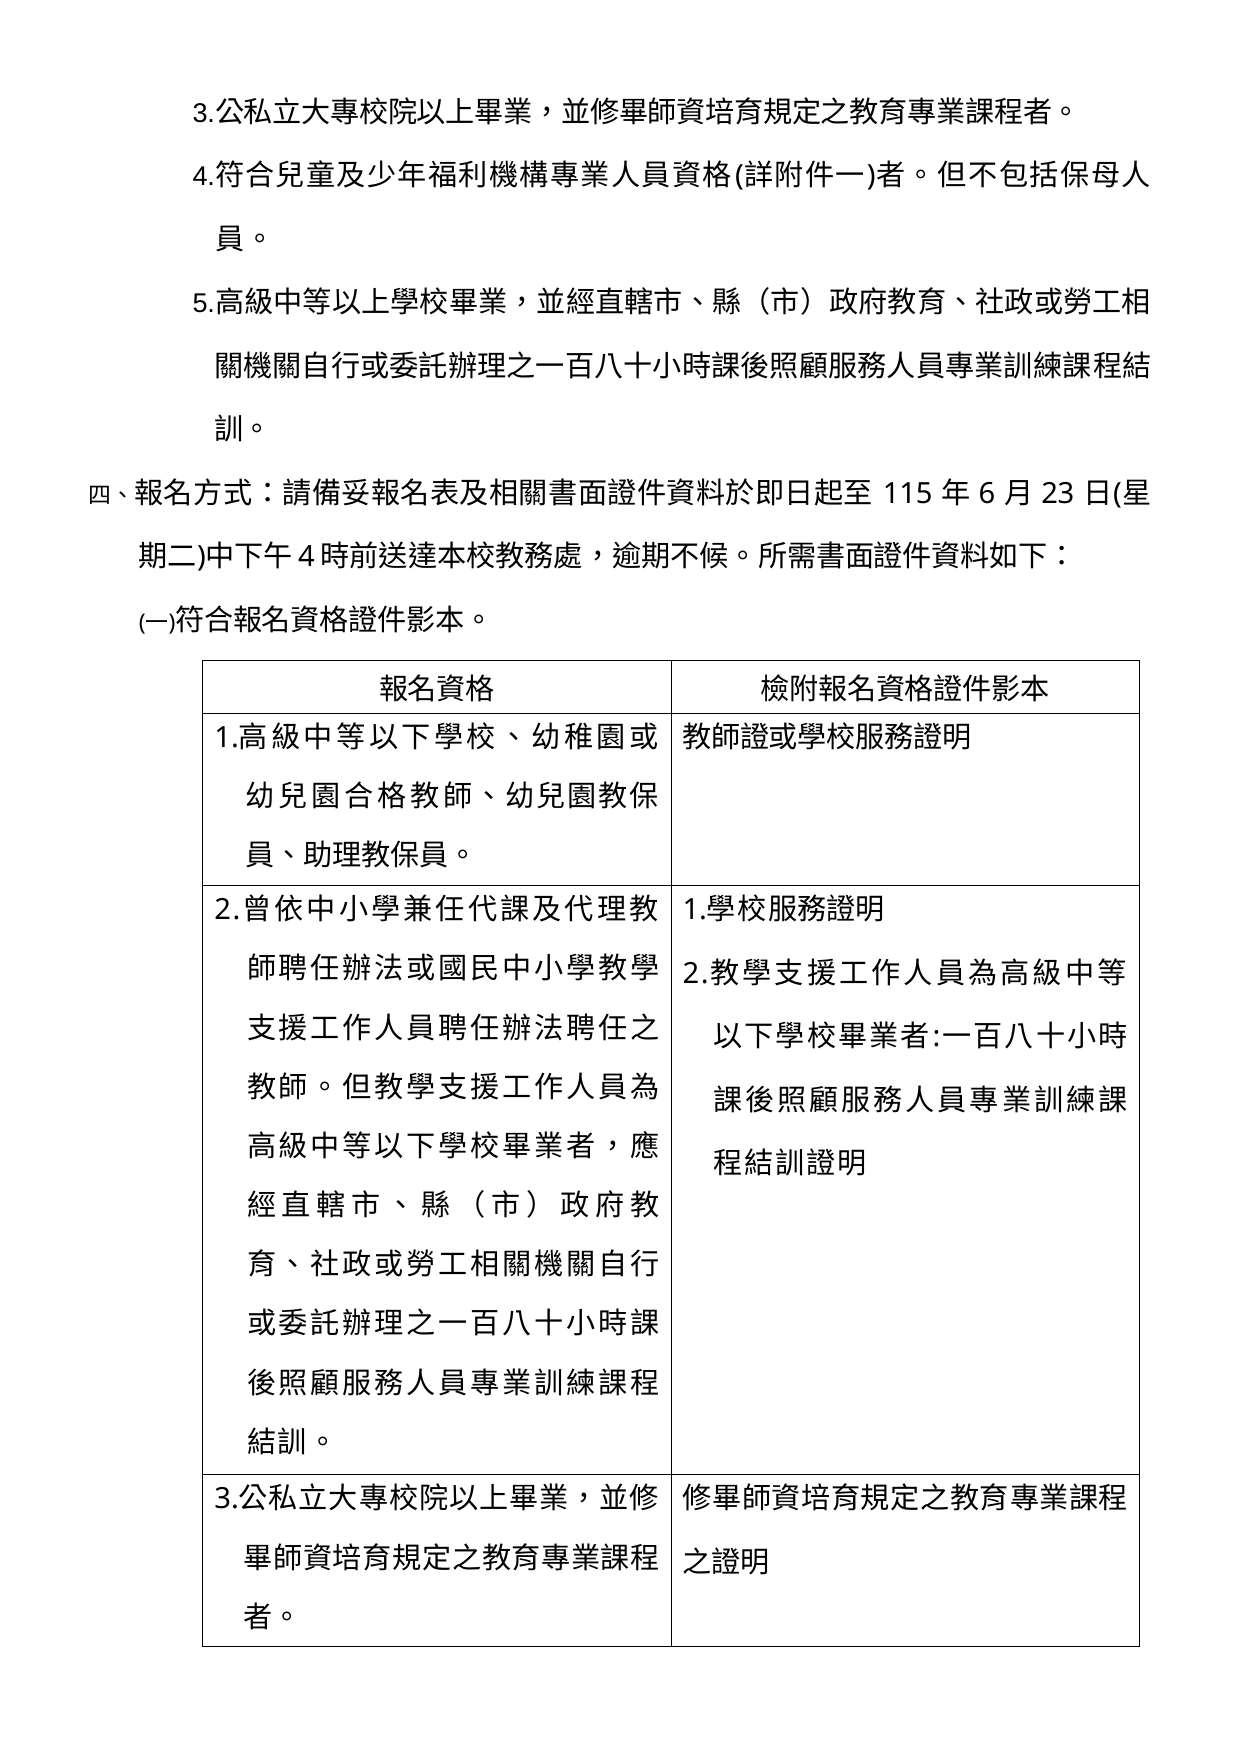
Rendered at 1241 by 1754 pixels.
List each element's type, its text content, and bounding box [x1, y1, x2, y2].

list 符合報名資格證件影本。 [138, 596, 1152, 639]
list 符合兒童及少年福利機構專業人員資格(詳附件一)者。但不包括保母人員。 [192, 152, 1152, 258]
list 報名方式：請備妥報名表及相關書面證件資料於即日起至 115 年 6 月 23 日(星期二)中下午4時前送達本校教務處，逾期不候。所需書面證件資料如下： [88, 469, 1152, 575]
table_header 檢附報名資格證件影本 [672, 661, 1139, 712]
table_cell 教師證或學校服務證明 [672, 714, 1139, 885]
table_cell 高級中等以下學校、幼稚園或幼兒園合格教師、幼兒園教保員、助理教保員。 [203, 714, 671, 885]
table_cell 學校服務證明 教學支援工作人員為高級中等以下學校畢業者:一百八十小時課後照顧服務人員專業訓練課程結訓證明 [672, 886, 1139, 1474]
table_cell 修畢師資培育規定之教育專業課程之證明 [672, 1475, 1139, 1646]
list 公私立大專校院以上畢業，並修畢師資培育規定之教育專業課程者。 [192, 88, 1152, 131]
table_cell 曾依中小學兼任代課及代理教師聘任辦法或國民中小學教學支援工作人員聘任辦法聘任之教師。但教學支援工作人員為高級中等以下學校畢業者，應經直轄市、縣（市）政府教育、社政或勞工相關機關自行或委託辦理之一百八十小時課後照顧服務人員專業訓練課程結訓。 [203, 886, 671, 1474]
table_header 報名資格 [203, 661, 671, 712]
list 高級中等以上學校畢業，並經直轄市、縣（市）政府教育、社政或勞工相關機關自行或委託辦理之一百八十小時課後照顧服務人員專業訓練課程結訓。 [192, 279, 1152, 448]
table_cell 公私立大專校院以上畢業，並修畢師資培育規定之教育專業課程者。 [203, 1475, 671, 1646]
